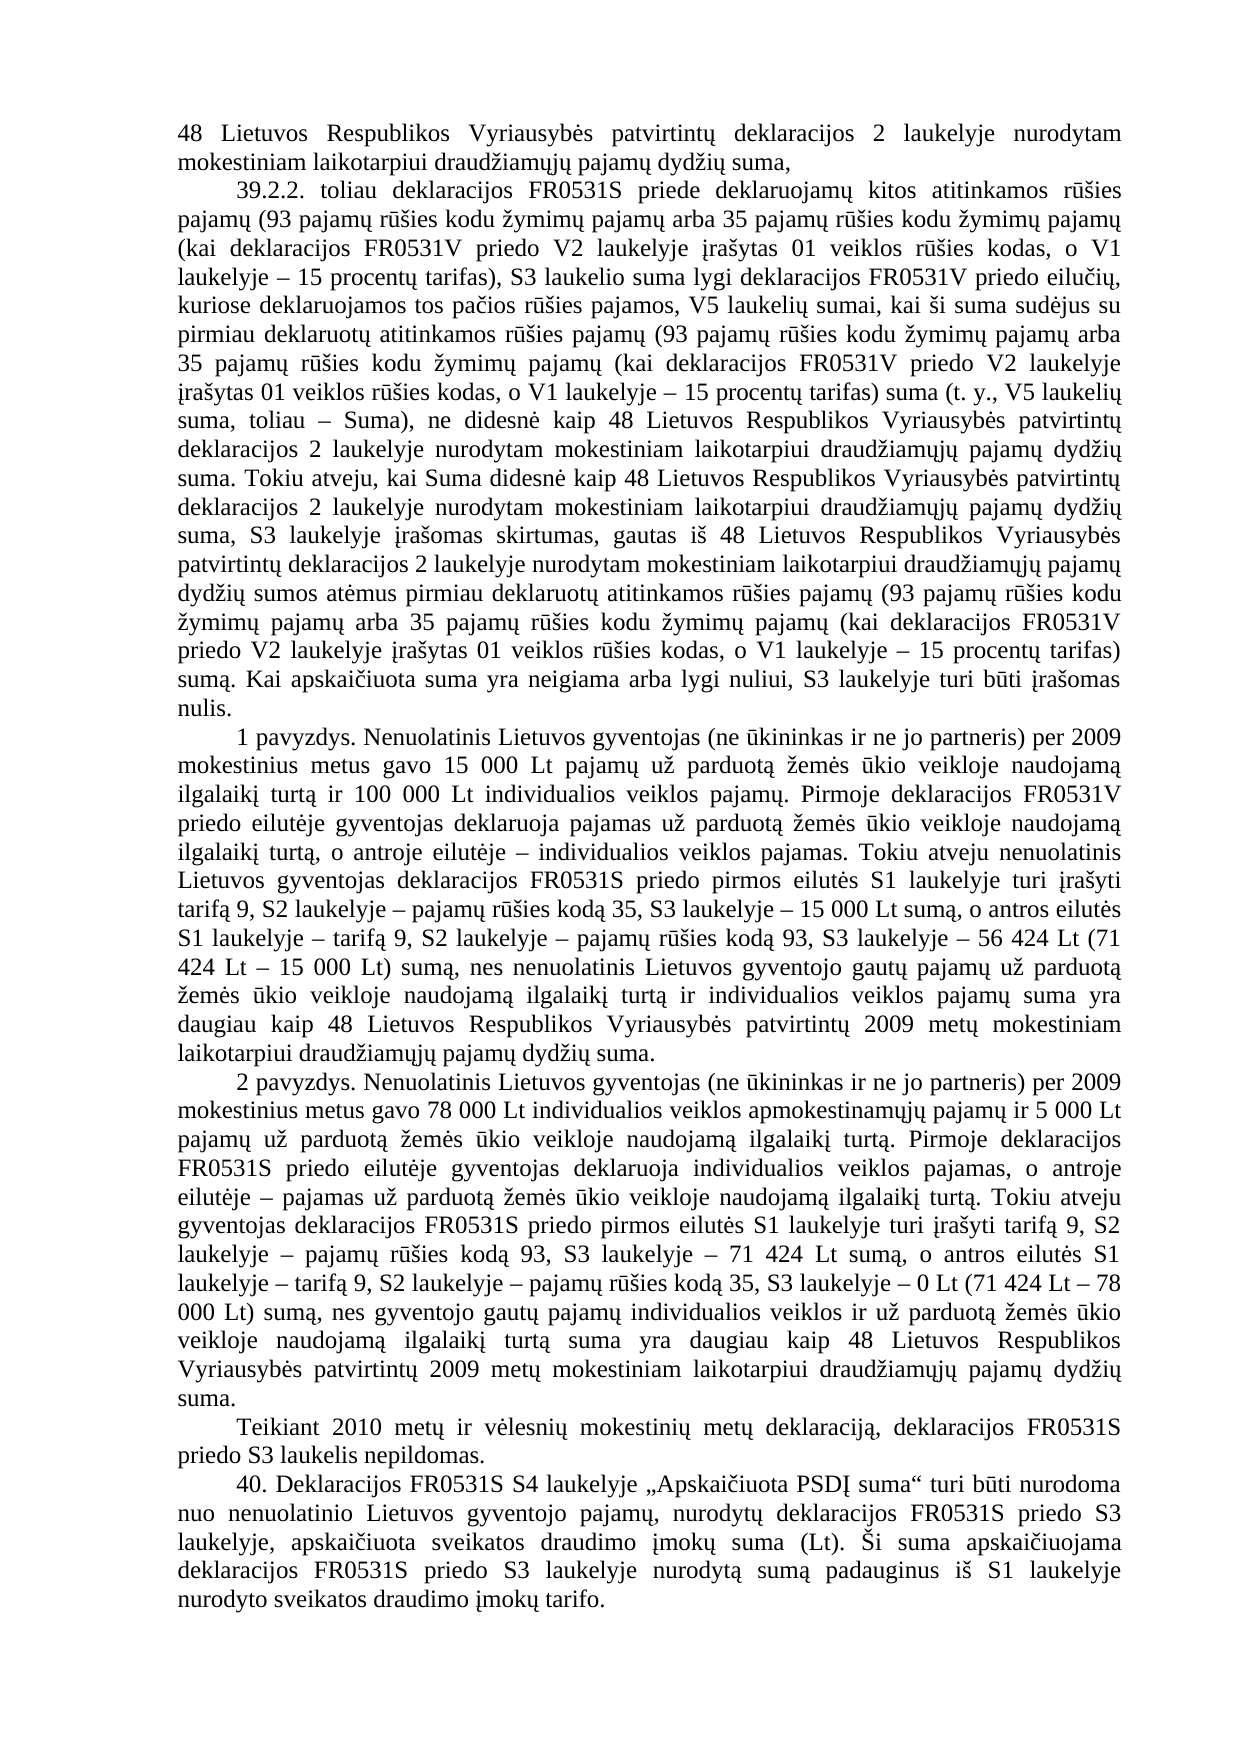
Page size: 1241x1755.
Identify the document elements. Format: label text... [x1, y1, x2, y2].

text 39.2.2. toliau deklaracijos FR0531S priede deklaruojamų kitos atitinkamos rūšies pajamų (93 pajamų rūšies kodu žymimų pajamų arba 35 pajamų rūšies kodu žymimų pajamų (kai deklaracijos FR0531V priedo V2 laukelyje įrašytas 01 veiklos rūšies kodas, o V1 laukelyje – 15 procentų tarifas), S3 laukelio suma lygi deklaracijos FR0531V priedo eilučių, kuriose deklaruojamos tos pačios rūšies pajamos, V5 laukelių sumai, kai ši suma sudėjus su pirmiau deklaruotų atitinkamos rūšies pajamų (93 pajamų rūšies kodu žymimų pajamų arba 35 pajamų rūšies kodu žymimų pajamų (kai deklaracijos FR0531V priedo V2 laukelyje įrašytas 01 veiklos rūšies kodas, o V1 laukelyje – 15 procentų tarifas) suma (t. y., V5 laukelių suma, toliau – Suma), ne didesnė kaip 48 Lietuvos Respublikos Vyriausybės patvirtintų deklaracijos 2 laukelyje nurodytam mokestiniam laikotarpiui draudžiamųjų pajamų dydžių suma. Tokiu atveju, kai Suma didesnė kaip 48 Lietuvos Respublikos Vyriausybės patvirtintų deklaracijos 2 laukelyje nurodytam mokestiniam laikotarpiui draudžiamųjų pajamų dydžių suma, S3 laukelyje įrašomas skirtumas, gautas iš 48 Lietuvos Respublikos Vyriausybės patvirtintų deklaracijos 2 laukelyje nurodytam mokestiniam laikotarpiui draudžiamųjų pajamų dydžių sumos atėmus pirmiau deklaruotų atitinkamos rūšies pajamų (93 pajamų rūšies kodu žymimų pajamų arba 35 pajamų rūšies kodu žymimų pajamų (kai deklaracijos FR0531V priedo V2 laukelyje įrašytas 01 veiklos rūšies kodas, o V1 laukelyje – 15 procentų tarifas) sumą. Kai apskaičiuota suma yra neigiama arba lygi nuliui, S3 laukelyje turi būti įrašomas nulis. [177, 176, 1122, 722]
text 1 pavyzdys. Nenuolatinis Lietuvos gyventojas (ne ūkininkas ir ne jo partneris) per 2009 mokestinius metus gavo 15 000 Lt pajamų už parduotą žemės ūkio veikloje naudojamą ilgalaikį turtą ir 100 000 Lt individualios veiklos pajamų. Pirmoje deklaracijos FR0531V priedo eilutėje gyventojas deklaruoja pajamas už parduotą žemės ūkio veikloje naudojamą ilgalaikį turtą, o antroje eilutėje – individualios veiklos pajamas. Tokiu atveju nenuolatinis Lietuvos gyventojas deklaracijos FR0531S priedo pirmos eilutės S1 laukelyje turi įrašyti tarifą 9, S2 laukelyje – pajamų rūšies kodą 35, S3 laukelyje – 15 000 Lt sumą, o antros eilutės S1 laukelyje – tarifą 9, S2 laukelyje – pajamų rūšies kodą 93, S3 laukelyje – 56 424 Lt (71 424 Lt – 15 000 Lt) sumą, nes nenuolatinis Lietuvos gyventojo gautų pajamų už parduotą žemės ūkio veikloje naudojamą ilgalaikį turtą ir individualios veiklos pajamų suma yra daugiau kaip 48 Lietuvos Respublikos Vyriausybės patvirtintų 2009 metų mokestiniam laikotarpiui draudžiamųjų pajamų dydžių suma. [177, 722, 1122, 1067]
text Teikiant 2010 metų ir vėlesnių mokestinių metų deklaraciją, deklaracijos FR0531S priedo S3 laukelis nepildomas. [177, 1412, 1122, 1469]
text 40. Deklaracijos FR0531S S4 laukelyje „Apskaičiuota PSDĮ suma“ turi būti nurodoma nuo nenuolatinio Lietuvos gyventojo pajamų, nurodytų deklaracijos FR0531S priedo S3 laukelyje, apskaičiuota sveikatos draudimo įmokų suma (Lt). Ši suma apskaičiuojama deklaracijos FR0531S priedo S3 laukelyje nurodytą sumą padauginus iš S1 laukelyje nurodyto sveikatos draudimo įmokų tarifo. [177, 1469, 1122, 1613]
text 48 Lietuvos Respublikos Vyriausybės patvirtintų deklaracijos 2 laukelyje nurodytam mokestiniam laikotarpiui draudžiamųjų pajamų dydžių suma, [177, 118, 1122, 176]
text 2 pavyzdys. Nenuolatinis Lietuvos gyventojas (ne ūkininkas ir ne jo partneris) per 2009 mokestinius metus gavo 78 000 Lt individualios veiklos apmokestinamųjų pajamų ir 5 000 Lt pajamų už parduotą žemės ūkio veikloje naudojamą ilgalaikį turtą. Pirmoje deklaracijos FR0531S priedo eilutėje gyventojas deklaruoja individualios veiklos pajamas, o antroje eilutėje – pajamas už parduotą žemės ūkio veikloje naudojamą ilgalaikį turtą. Tokiu atveju gyventojas deklaracijos FR0531S priedo pirmos eilutės S1 laukelyje turi įrašyti tarifą 9, S2 laukelyje – pajamų rūšies kodą 93, S3 laukelyje – 71 424 Lt sumą, o antros eilutės S1 laukelyje – tarifą 9, S2 laukelyje – pajamų rūšies kodą 35, S3 laukelyje – 0 Lt (71 424 Lt – 78 000 Lt) sumą, nes gyventojo gautų pajamų individualios veiklos ir už parduotą žemės ūkio veikloje naudojamą ilgalaikį turtą suma yra daugiau kaip 48 Lietuvos Respublikos Vyriausybės patvirtintų 2009 metų mokestiniam laikotarpiui draudžiamųjų pajamų dydžių suma. [177, 1067, 1122, 1412]
